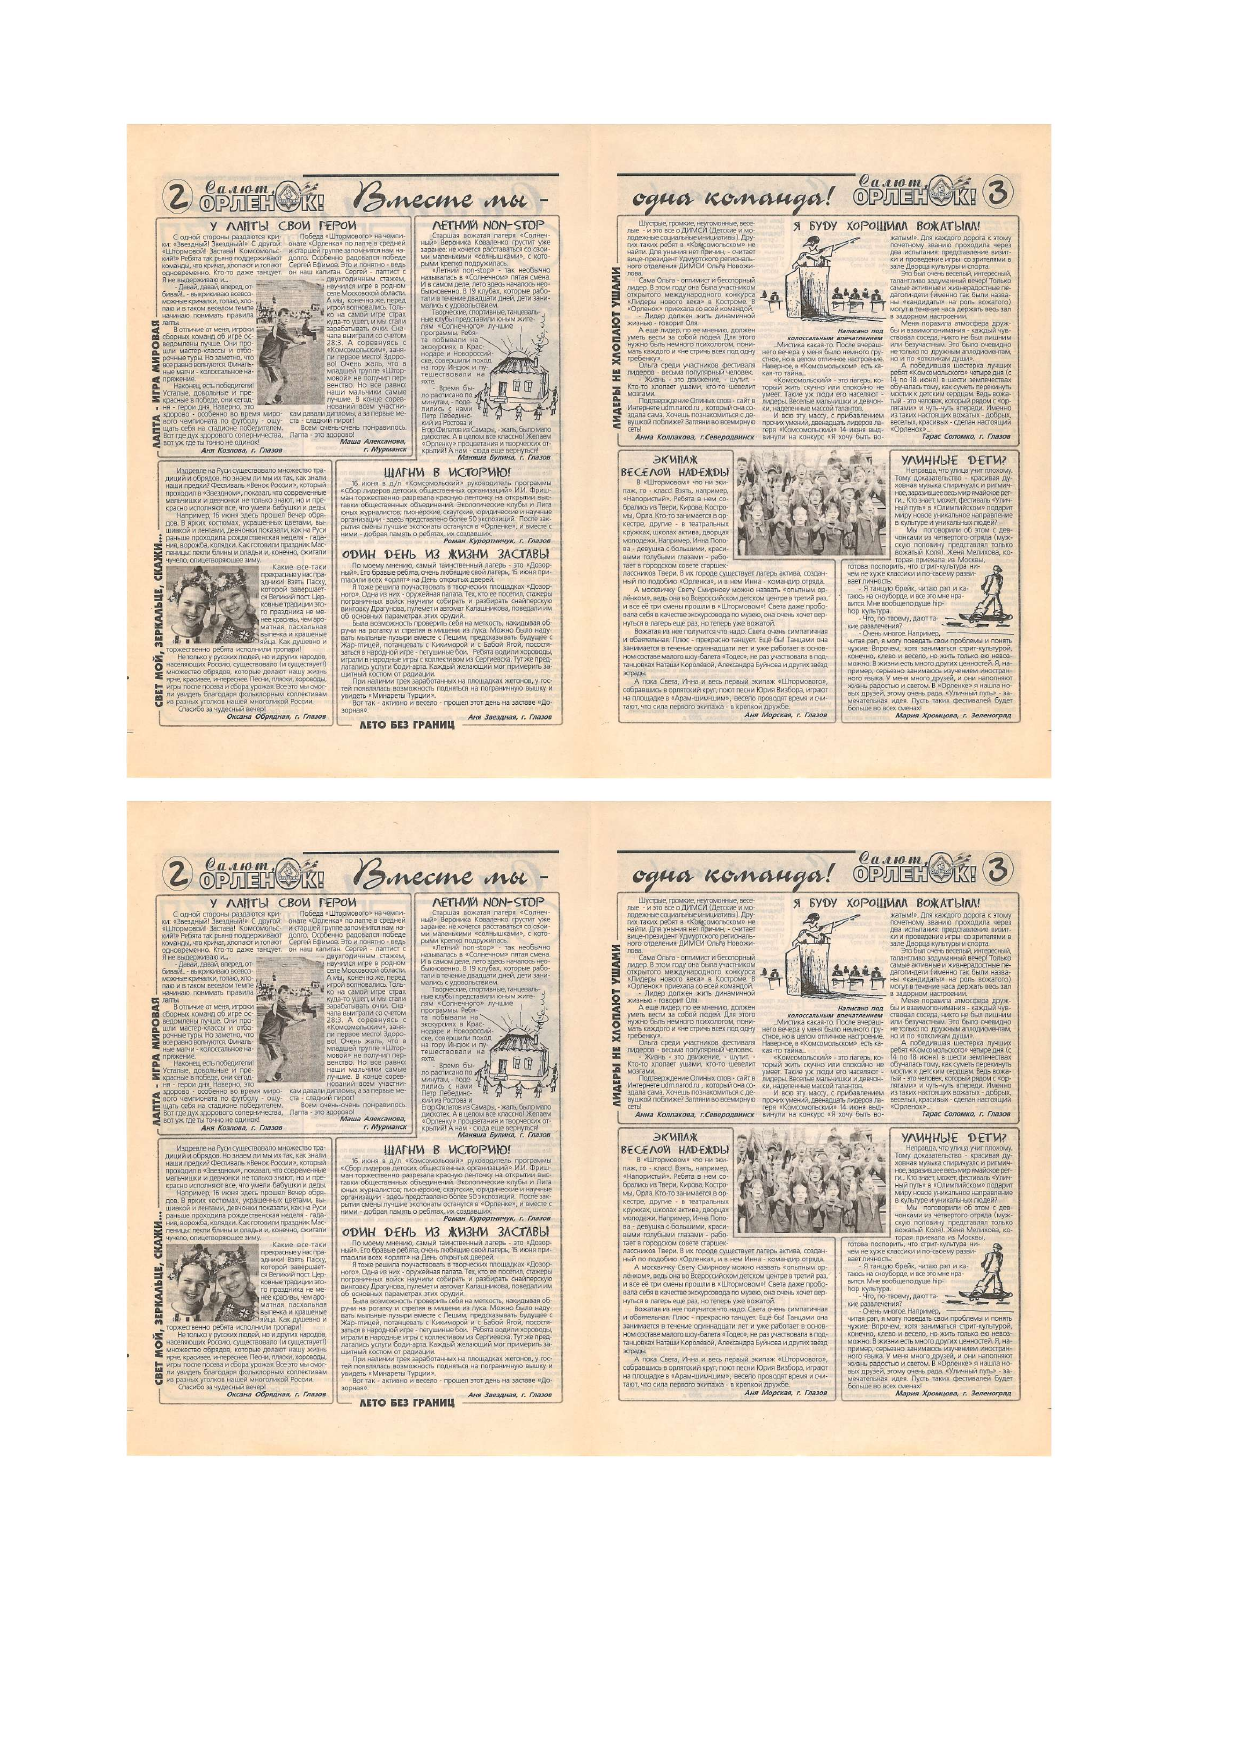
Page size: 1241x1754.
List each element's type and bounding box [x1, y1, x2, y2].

picture [118, 796, 1056, 1462]
picture [118, 118, 1056, 784]
